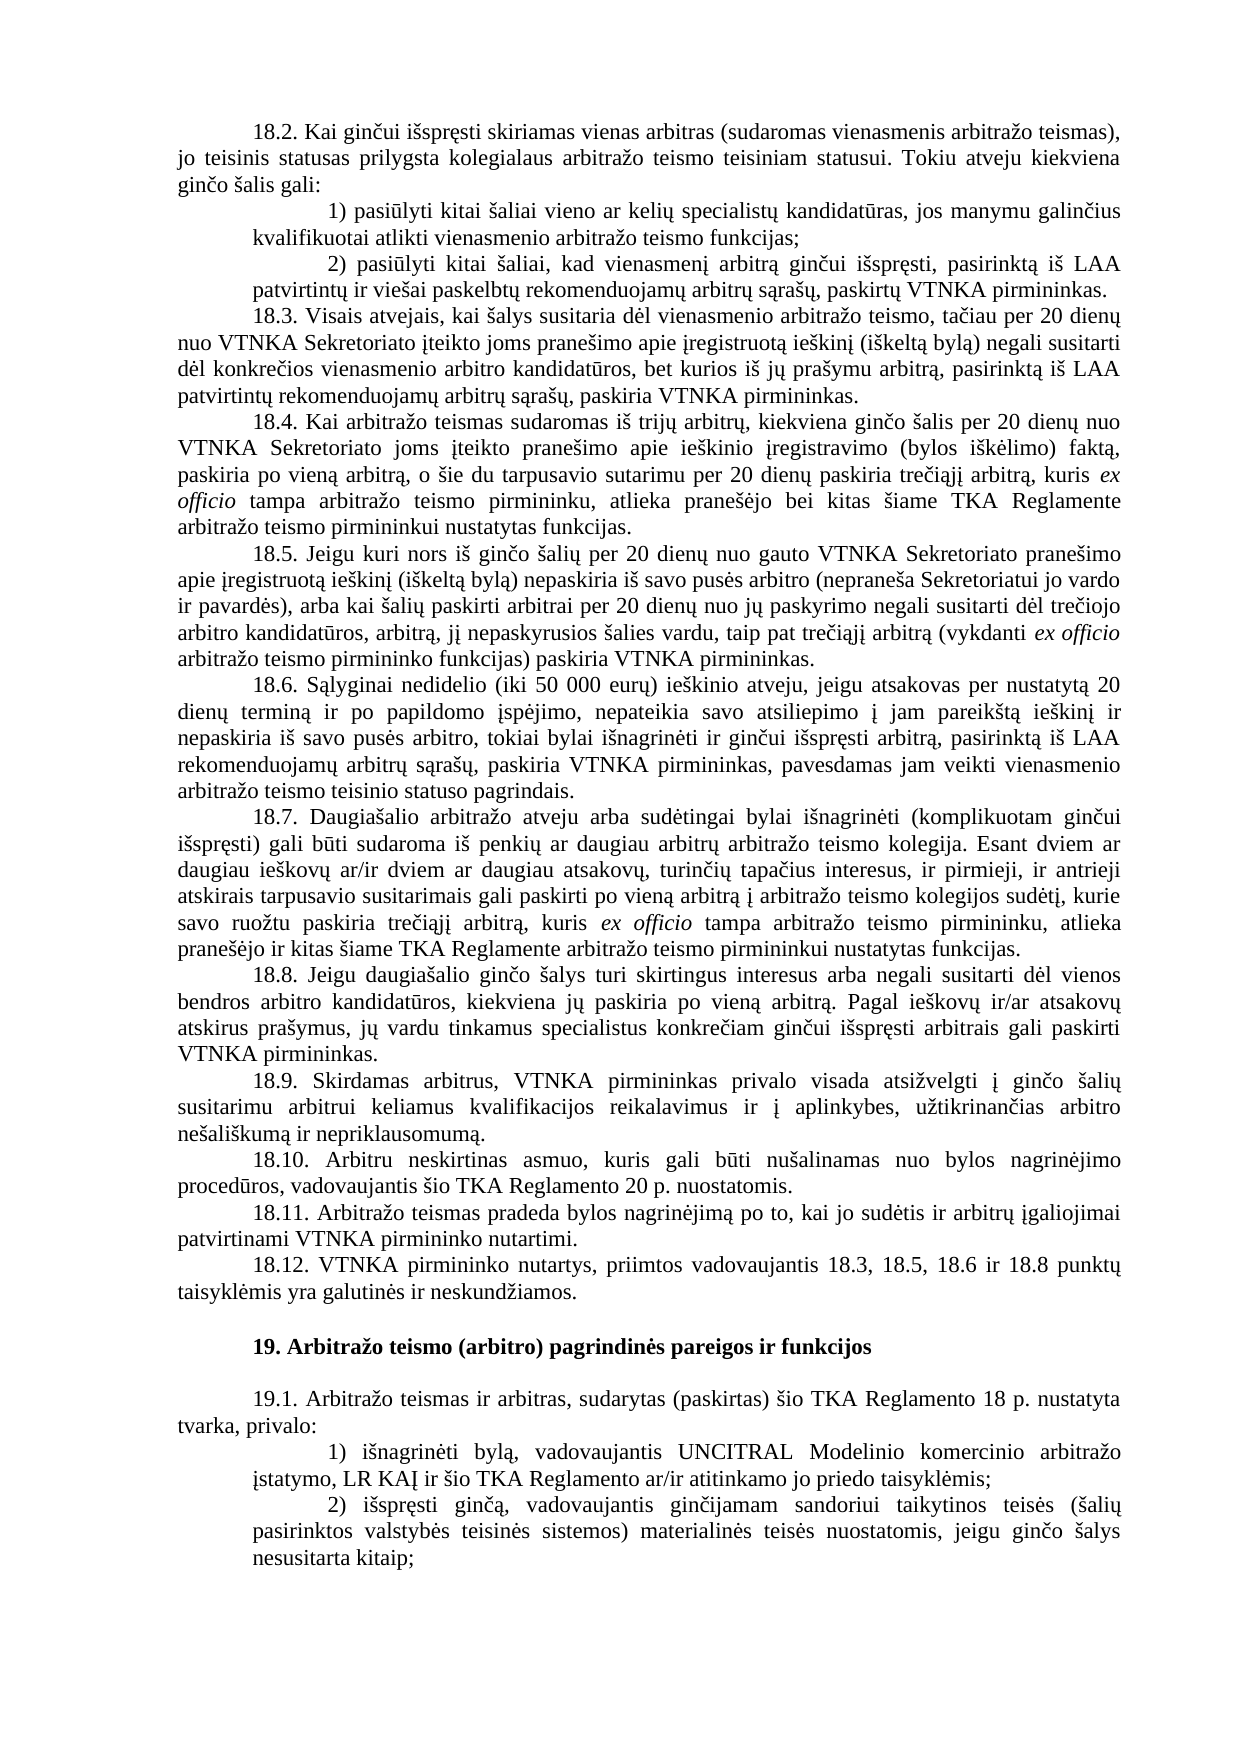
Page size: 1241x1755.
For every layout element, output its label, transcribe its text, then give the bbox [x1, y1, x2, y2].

text 18.11. Arbitražo teismas pradeda bylos nagrinėjimą po to, kai jo sudėtis ir arbitrų įgaliojimai patvirtinami VTNKA pirmininko nutartimi. [177, 1199, 1122, 1251]
text 2) išspręsti ginčą, vadovaujantis ginčijamam sandoriui taikytinos teisės (šalių pasirinktos valstybės teisinės sistemos) materialinės teisės nuostatomis, jeigu ginčo šalys nesusitarta kitaip; [252, 1491, 1122, 1570]
text 19. Arbitražo teismo (arbitro) pagrindinės pareigos ir funkcijos [177, 1333, 1122, 1359]
text 18.4. Kai arbitražo teismas sudaromas iš trijų arbitrų, kiekviena ginčo šalis per 20 dienų nuo VTNKA Sekretoriato joms įteikto pranešimo apie ieškinio įregistravimo (bylos iškėlimo) faktą, paskiria po vieną arbitrą, o šie du tarpusavio sutarimu per 20 dienų paskiria trečiąjį arbitrą, kuris ex officio tampa arbitražo teismo pirmininku, atlieka pranešėjo bei kitas šiame TKA Reglamente arbitražo teismo pirmininkui nustatytas funkcijas. [177, 408, 1122, 540]
text 18.7. Daugiašalio arbitražo atveju arba sudėtingai bylai išnagrinėti (komplikuotam ginčui išspręsti) gali būti sudaroma iš penkių ar daugiau arbitrų arbitražo teismo kolegija. Esant dviem ar daugiau ieškovų ar/ir dviem ar daugiau atsakovų, turinčių tapačius interesus, ir pirmieji, ir antrieji atskirais tarpusavio susitarimais gali paskirti po vieną arbitrą į arbitražo teismo kolegijos sudėtį, kurie savo ruožtu paskiria trečiąjį arbitrą, kuris ex officio tampa arbitražo teismo pirmininku, atlieka pranešėjo ir kitas šiame TKA Reglamente arbitražo teismo pirmininkui nustatytas funkcijas. [177, 803, 1122, 961]
text 18.12. VTNKA pirmininko nutartys, priimtos vadovaujantis 18.3, 18.5, 18.6 ir 18.8 punktų taisyklėmis yra galutinės ir neskundžiamos. [177, 1251, 1122, 1304]
text 18.8. Jeigu daugiašalio ginčo šalys turi skirtingus interesus arba negali susitarti dėl vienos bendros arbitro kandidatūros, kiekviena jų paskiria po vieną arbitrą. Pagal ieškovų ir/ar atsakovų atskirus prašymus, jų vardu tinkamus specialistus konkrečiam ginčui išspręsti arbitrais gali paskirti VTNKA pirmininkas. [177, 961, 1122, 1067]
text 18.3. Visais atvejais, kai šalys susitaria dėl vienasmenio arbitražo teismo, tačiau per 20 dienų nuo VTNKA Sekretoriato įteikto joms pranešimo apie įregistruotą ieškinį (iškeltą bylą) negali susitarti dėl konkrečios vienasmenio arbitro kandidatūros, bet kurios iš jų prašymu arbitrą, pasirinktą iš LAA patvirtintų rekomenduojamų arbitrų sąrašų, paskiria VTNKA pirmininkas. [177, 303, 1122, 408]
text 18.9. Skirdamas arbitrus, VTNKA pirmininkas privalo visada atsižvelgti į ginčo šalių susitarimu arbitrui keliamus kvalifikacijos reikalavimus ir į aplinkybes, užtikrinančias arbitro nešališkumą ir nepriklausomumą. [177, 1067, 1122, 1146]
text 18.10. Arbitru neskirtinas asmuo, kuris gali būti nušalinamas nuo bylos nagrinėjimo procedūros, vadovaujantis šio TKA Reglamento 20 p. nuostatomis. [177, 1146, 1122, 1199]
text 18.6. Sąlyginai nedidelio (iki 50 000 eurų) ieškinio atveju, jeigu atsakovas per nustatytą 20 dienų terminą ir po papildomo įspėjimo, nepateikia savo atsiliepimo į jam pareikštą ieškinį ir nepaskiria iš savo pusės arbitro, tokiai bylai išnagrinėti ir ginčui išspręsti arbitrą, pasirinktą iš LAA rekomenduojamų arbitrų sąrašų, paskiria VTNKA pirmininkas, pavesdamas jam veikti vienasmenio arbitražo teismo teisinio statuso pagrindais. [177, 672, 1122, 803]
text 19.1. Arbitražo teismas ir arbitras, sudarytas (paskirtas) šio TKA Reglamento 18 p. nustatyta tvarka, privalo: [177, 1386, 1122, 1438]
text 18.2. Kai ginčui išspręsti skiriamas vienas arbitras (sudaromas vienasmenis arbitražo teismas), jo teisinis statusas prilygsta kolegialaus arbitražo teismo teisiniam statusui. Tokiu atveju kiekviena ginčo šalis gali: [177, 118, 1122, 197]
text 1) pasiūlyti kitai šaliai vieno ar kelių specialistų kandidatūras, jos manymu galinčius kvalifikuotai atlikti vienasmenio arbitražo teismo funkcijas; [252, 197, 1122, 250]
text 2) pasiūlyti kitai šaliai, kad vienasmenį arbitrą ginčui išspręsti, pasirinktą iš LAA patvirtintų ir viešai paskelbtų rekomenduojamų arbitrų sąrašų, paskirtų VTNKA pirmininkas. [252, 250, 1122, 303]
text 18.5. Jeigu kuri nors iš ginčo šalių per 20 dienų nuo gauto VTNKA Sekretoriato pranešimo apie įregistruotą ieškinį (iškeltą bylą) nepaskiria iš savo pusės arbitro (nepraneša Sekretoriatui jo vardo ir pavardės), arba kai šalių paskirti arbitrai per 20 dienų nuo jų paskyrimo negali susitarti dėl trečiojo arbitro kandidatūros, arbitrą, jį nepaskyrusios šalies vardu, taip pat trečiąjį arbitrą (vykdanti ex officio arbitražo teismo pirmininko funkcijas) paskiria VTNKA pirmininkas. [177, 540, 1122, 672]
text 1) išnagrinėti bylą, vadovaujantis UNCITRAL Modelinio komercinio arbitražo įstatymo, LR KAĮ ir šio TKA Reglamento ar/ir atitinkamo jo priedo taisyklėmis; [252, 1438, 1122, 1491]
